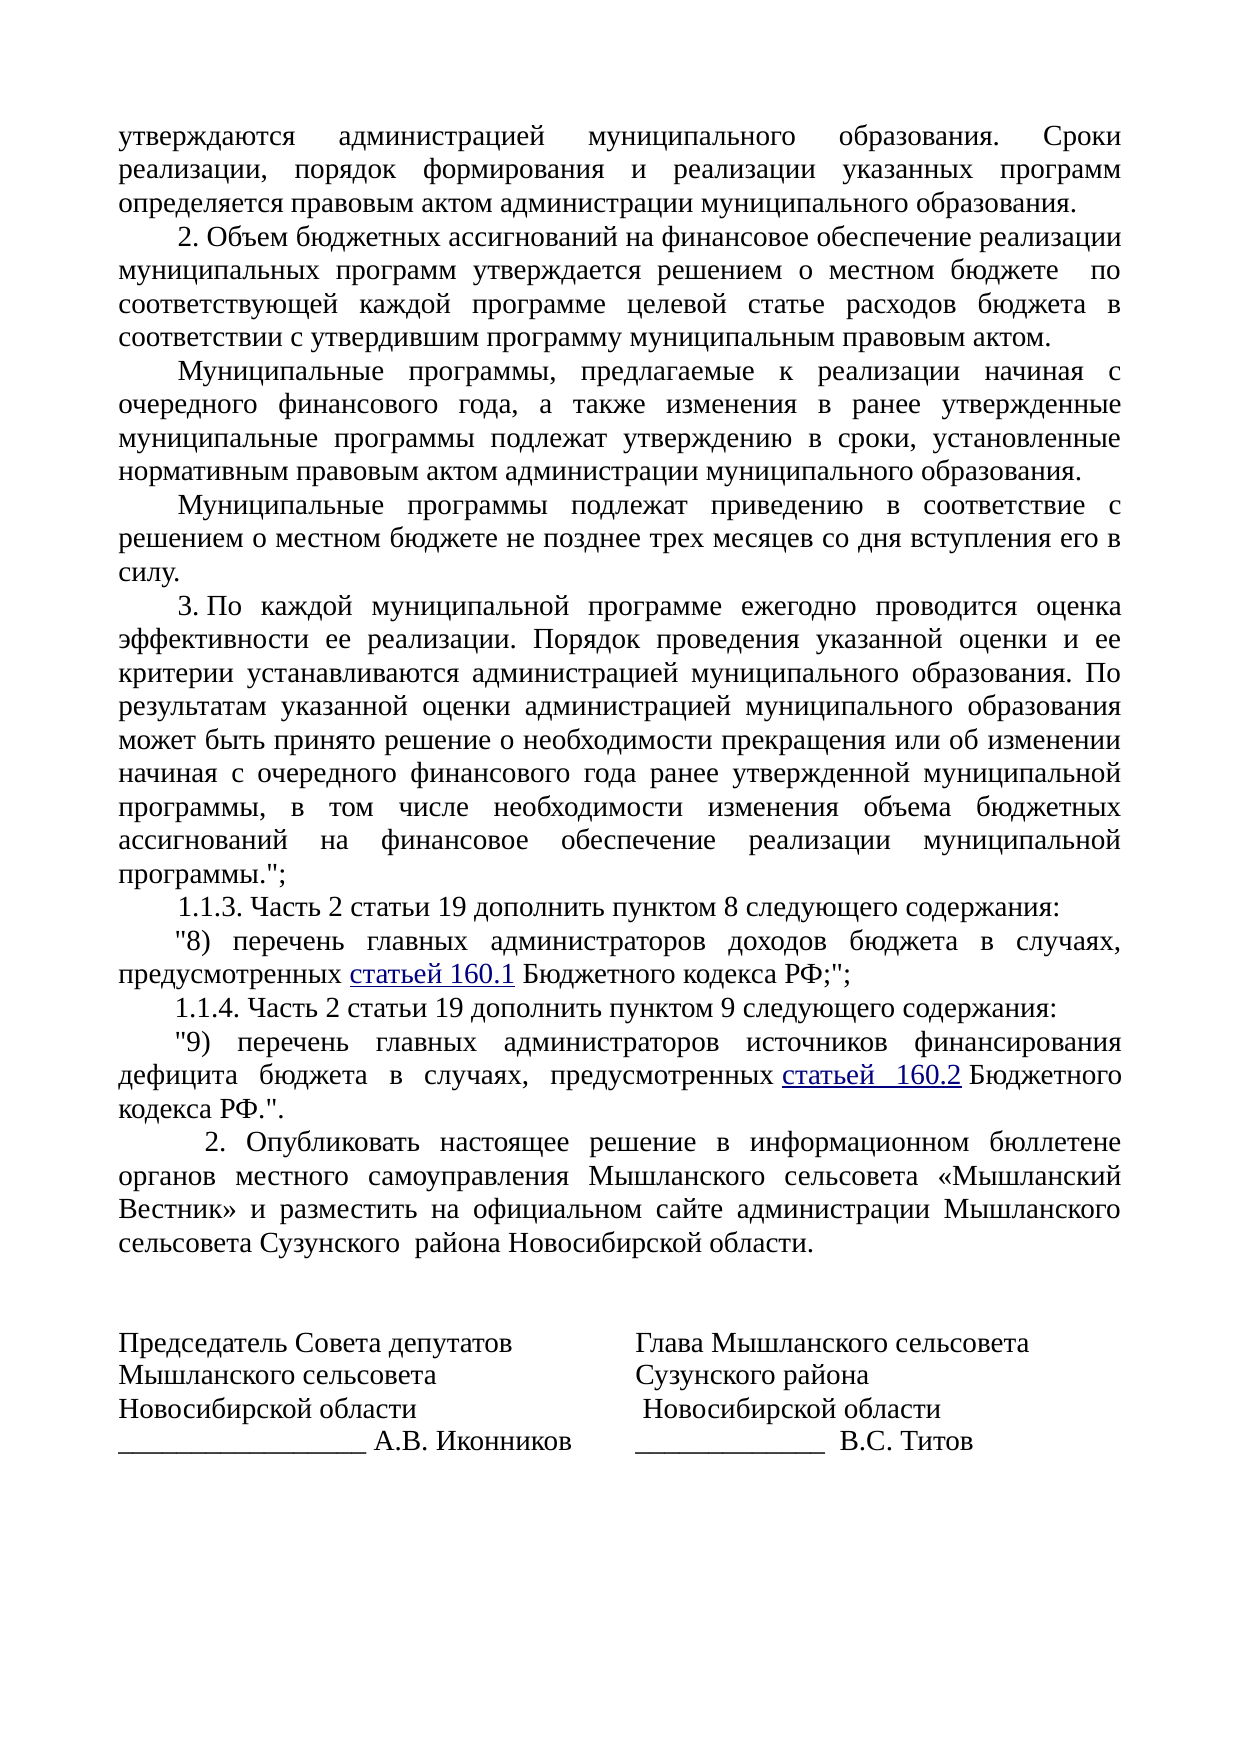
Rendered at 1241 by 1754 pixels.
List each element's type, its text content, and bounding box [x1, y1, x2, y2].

text Муниципальные программы, предлагаемые к реализации начиная с очередного финансового года, а также изменения в ранее утвержденные муниципальные программы подлежат утверждению в сроки, установленные нормативным правовым актом администрации муниципального образования. [118, 353, 1122, 487]
text 3. По каждой муниципальной программе ежегодно проводится оценка эффективности ее реализации. Порядок проведения указанной оценки и ее критерии устанавливаются администрацией муниципального образования. По результатам указанной оценки администрацией муниципального образования может быть принято решение о необходимости прекращения или об изменении начиная с очередного финансового года ранее утвержденной муниципальной программы, в том числе необходимости изменения объема бюджетных ассигнований на финансовое обеспечение реализации муниципальной программы."; [118, 588, 1122, 889]
text Председатель Совета депутатов Глава Мышланского сельсовета Мышланского сельсовета Сузунского района [118, 1326, 1122, 1391]
text Новосибирской области Новосибирской области _________________ А.В. Иконников _____________ В.С. Титов [118, 1391, 1122, 1456]
text 2. Опубликовать настоящее решение в информационном бюллетене органов местного самоуправления Мышланского сельсовета «Мышланский Вестник» и разместить на официальном сайте администрации Мышланского сельсовета Сузунского района Новосибирской области. [118, 1124, 1122, 1258]
text 1.1.4. Часть 2 статьи 19 дополнить пунктом 9 следующего содержания: [118, 990, 1122, 1024]
text утверждаются администрацией муниципального образования. Сроки реализации, порядок формирования и реализации указанных программ определяется правовым актом администрации муниципального образования. [118, 118, 1122, 219]
text "8) перечень главных администраторов доходов бюджета в случаях, предусмотренных статьей 160.1 Бюджетного кодекса РФ;"; [118, 923, 1122, 990]
text "9) перечень главных администраторов источников финансирования дефицита бюджета в случаях, предусмотренных статьей 160.2 Бюджетного кодекса РФ.". [118, 1024, 1122, 1124]
text Муниципальные программы подлежат приведению в соответствие с решением о местном бюджете не позднее трех месяцев со дня вступления его в силу. [118, 487, 1122, 588]
text 2. Объем бюджетных ассигнований на финансовое обеспечение реализации муниципальных программ утверждается решением о местном бюджете по соответствующей каждой программе целевой статье расходов бюджета в соответствии с утвердившим программу муниципальным правовым актом. [118, 219, 1122, 353]
text 1.1.3. Часть 2 статьи 19 дополнить пунктом 8 следующего содержания: [118, 889, 1122, 923]
